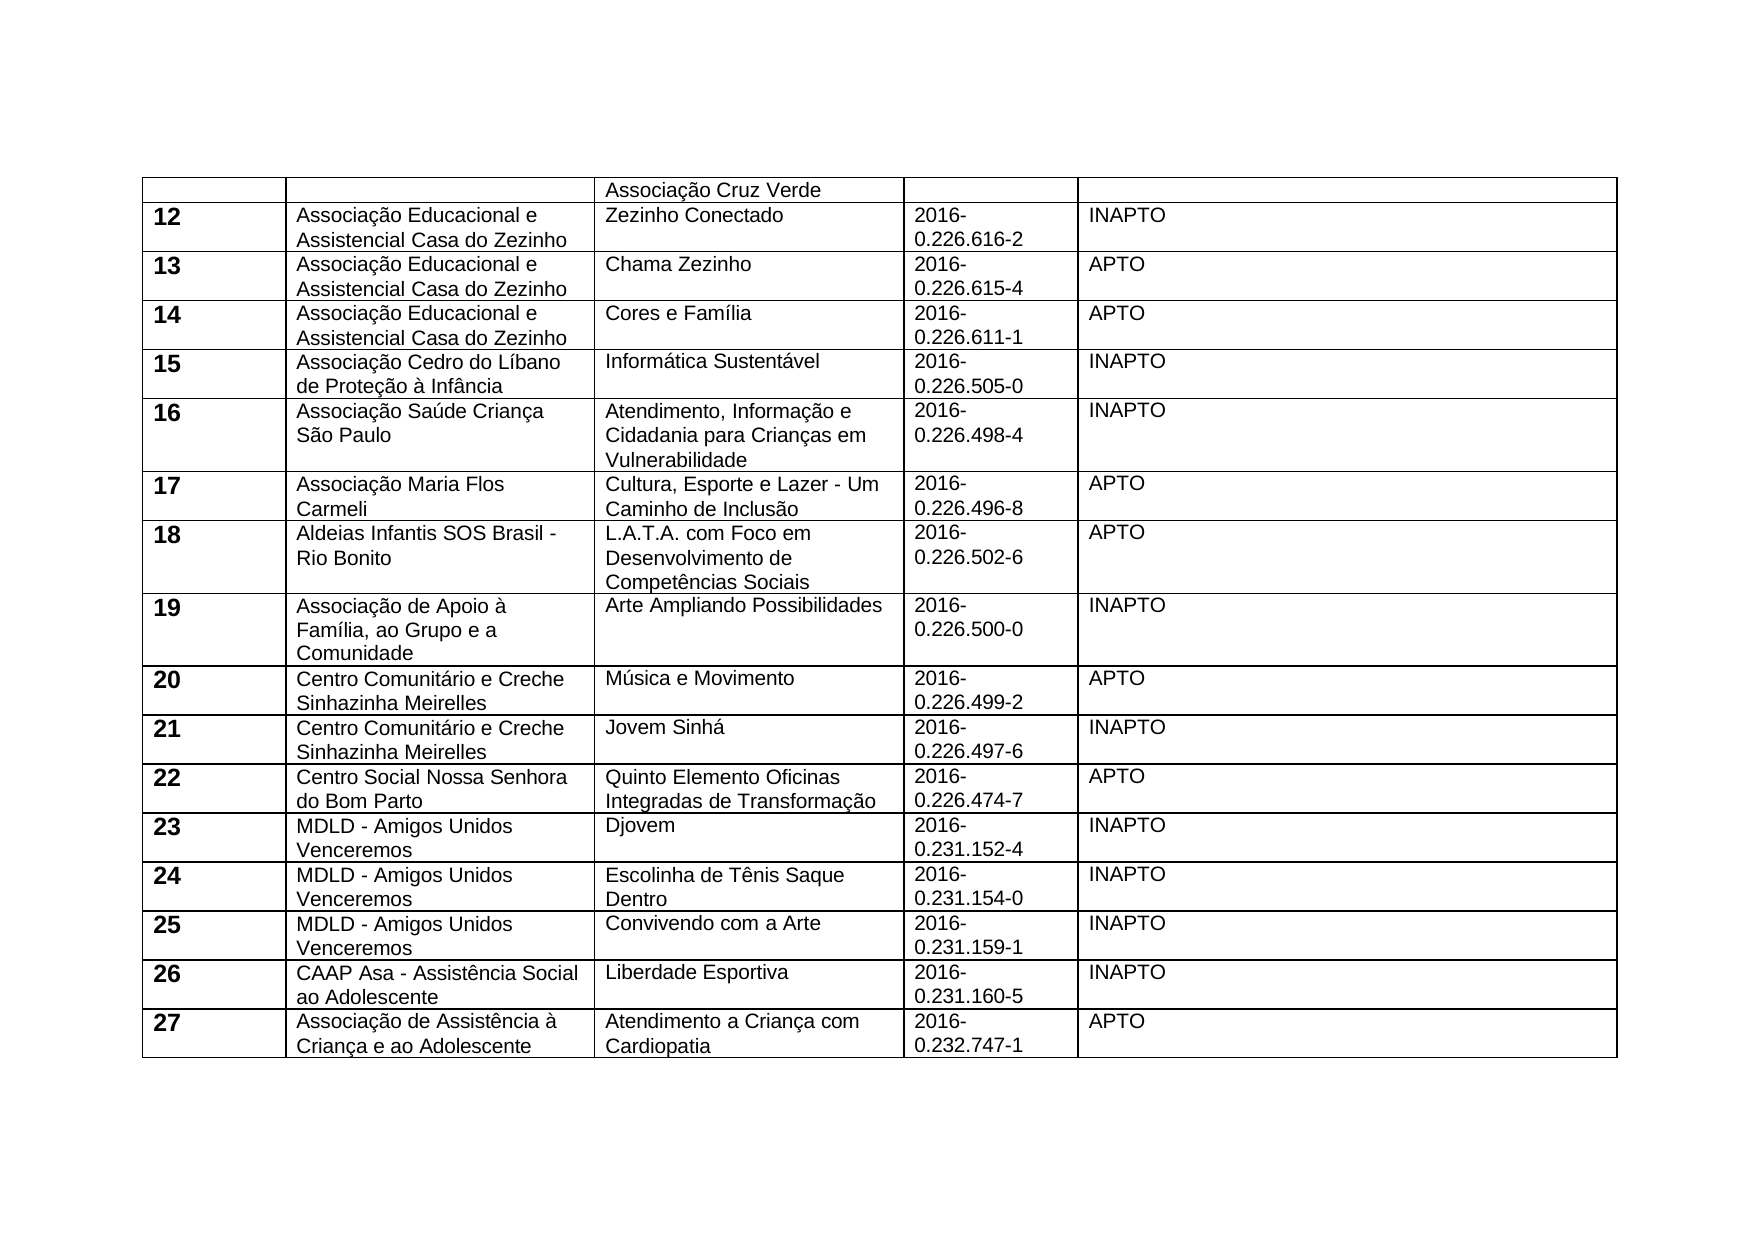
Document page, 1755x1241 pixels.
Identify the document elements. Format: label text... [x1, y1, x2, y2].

table_cell Arte Ampliando Possibilidades [595, 594, 903, 665]
table_cell APTO [1079, 252, 1616, 300]
table_cell 25 [143, 912, 285, 959]
table_cell INAPTO [1079, 594, 1616, 665]
table_cell Liberdade Esportiva [595, 961, 903, 1008]
table_cell APTO [1079, 521, 1616, 593]
table_cell APTO [1079, 301, 1616, 349]
table_cell Zezinho Conectado [595, 203, 903, 251]
table_cell 12 [143, 203, 285, 251]
table_cell 17 [143, 472, 285, 519]
table_cell 14 [143, 301, 285, 349]
table_cell INAPTO [1079, 399, 1616, 471]
table_cell 2016- 0.226.611-1 [905, 301, 1077, 349]
table_cell 2016- 0.231.160-5 [905, 961, 1077, 1008]
table_cell 2016- 0.226.498-4 [905, 399, 1077, 471]
table_cell APTO [1079, 1010, 1616, 1057]
table_cell Associação Maria Flos Carmeli [287, 472, 594, 519]
table_cell Centro Social Nossa Senhora do Bom Parto [287, 765, 594, 812]
table_cell Convivendo com a Arte [595, 912, 903, 959]
table_cell APTO [1079, 765, 1616, 812]
table_cell Música e Movimento [595, 667, 903, 714]
table_cell 13 [143, 252, 285, 300]
table_cell 24 [143, 863, 285, 910]
table_cell 2016- 0.226.505-0 [905, 350, 1077, 398]
table_cell 21 [143, 716, 285, 763]
table_cell INAPTO [1079, 203, 1616, 251]
table_cell INAPTO [1079, 814, 1616, 861]
table_cell INAPTO [1079, 863, 1616, 910]
table_cell 19 [143, 594, 285, 665]
table_cell Associação Saúde Criança São Paulo [287, 399, 594, 471]
table_cell Informática Sustentável [595, 350, 903, 398]
table_header [287, 178, 594, 202]
table_cell Associação de Assistência à Criança e ao Adolescente [287, 1010, 594, 1057]
table_cell 2016- 0.226.616-2 [905, 203, 1077, 251]
table_cell Associação Educacional e Assistencial Casa do Zezinho [287, 203, 594, 251]
table_cell Atendimento a Criança com Cardiopatia [595, 1010, 903, 1057]
table_cell L.A.T.A. com Foco em Desenvolvimento de Competências Sociais [595, 521, 903, 593]
table_cell Associação de Apoio à Família, ao Grupo e a Comunidade [287, 594, 594, 665]
table_cell Atendimento, Informação e Cidadania para Crianças em Vulnerabilidade [595, 399, 903, 471]
table_cell Chama Zezinho [595, 252, 903, 300]
table_cell 2016- 0.226.496-8 [905, 472, 1077, 519]
table_cell Associação Educacional e Assistencial Casa do Zezinho [287, 301, 594, 349]
table_cell 16 [143, 399, 285, 471]
table_cell 15 [143, 350, 285, 398]
table_cell Centro Comunitário e Creche Sinhazinha Meirelles [287, 716, 594, 763]
table_cell Cultura, Esporte e Lazer - Um Caminho de Inclusão [595, 472, 903, 519]
table_header [1079, 178, 1616, 202]
table_cell 2016- 0.232.747-1 [905, 1010, 1077, 1057]
table_cell INAPTO [1079, 912, 1616, 959]
table_cell 26 [143, 961, 285, 1008]
table_cell INAPTO [1079, 961, 1616, 1008]
table_cell 18 [143, 521, 285, 593]
table_cell Aldeias Infantis SOS Brasil - Rio Bonito [287, 521, 594, 593]
table_header Associação Cruz Verde [595, 178, 903, 202]
table_cell 2016- 0.226.497-6 [905, 716, 1077, 763]
table_header [143, 178, 285, 202]
table_cell 27 [143, 1010, 285, 1057]
table_cell MDLD - Amigos Unidos Venceremos [287, 814, 594, 861]
table_cell Associação Educacional e Assistencial Casa do Zezinho [287, 252, 594, 300]
table_cell CAAP Asa - Assistência Social ao Adolescente [287, 961, 594, 1008]
table_cell Associação Cedro do Líbano de Proteção à Infância [287, 350, 594, 398]
table_cell Cores e Família [595, 301, 903, 349]
table_cell MDLD - Amigos Unidos Venceremos [287, 863, 594, 910]
table_cell 2016- 0.226.500-0 [905, 594, 1077, 665]
table_cell 2016- 0.226.502-6 [905, 521, 1077, 593]
table_cell Centro Comunitário e Creche Sinhazinha Meirelles [287, 667, 594, 714]
table_cell APTO [1079, 472, 1616, 519]
table_cell MDLD - Amigos Unidos Venceremos [287, 912, 594, 959]
table_cell Djovem [595, 814, 903, 861]
table_cell 22 [143, 765, 285, 812]
table_cell 2016- 0.226.499-2 [905, 667, 1077, 714]
table_cell Jovem Sinhá [595, 716, 903, 763]
table_cell APTO [1079, 667, 1616, 714]
table_cell 20 [143, 667, 285, 714]
table_cell 2016- 0.231.159-1 [905, 912, 1077, 959]
table_cell 2016- 0.226.474-7 [905, 765, 1077, 812]
table_cell Escolinha de Tênis Saque Dentro [595, 863, 903, 910]
table_cell 2016- 0.231.154-0 [905, 863, 1077, 910]
table_cell INAPTO [1079, 716, 1616, 763]
table_cell 23 [143, 814, 285, 861]
table_cell Quinto Elemento Oficinas Integradas de Transformação [595, 765, 903, 812]
table_header [905, 178, 1077, 202]
table_cell INAPTO [1079, 350, 1616, 398]
table_cell 2016- 0.226.615-4 [905, 252, 1077, 300]
table_cell 2016- 0.231.152-4 [905, 814, 1077, 861]
